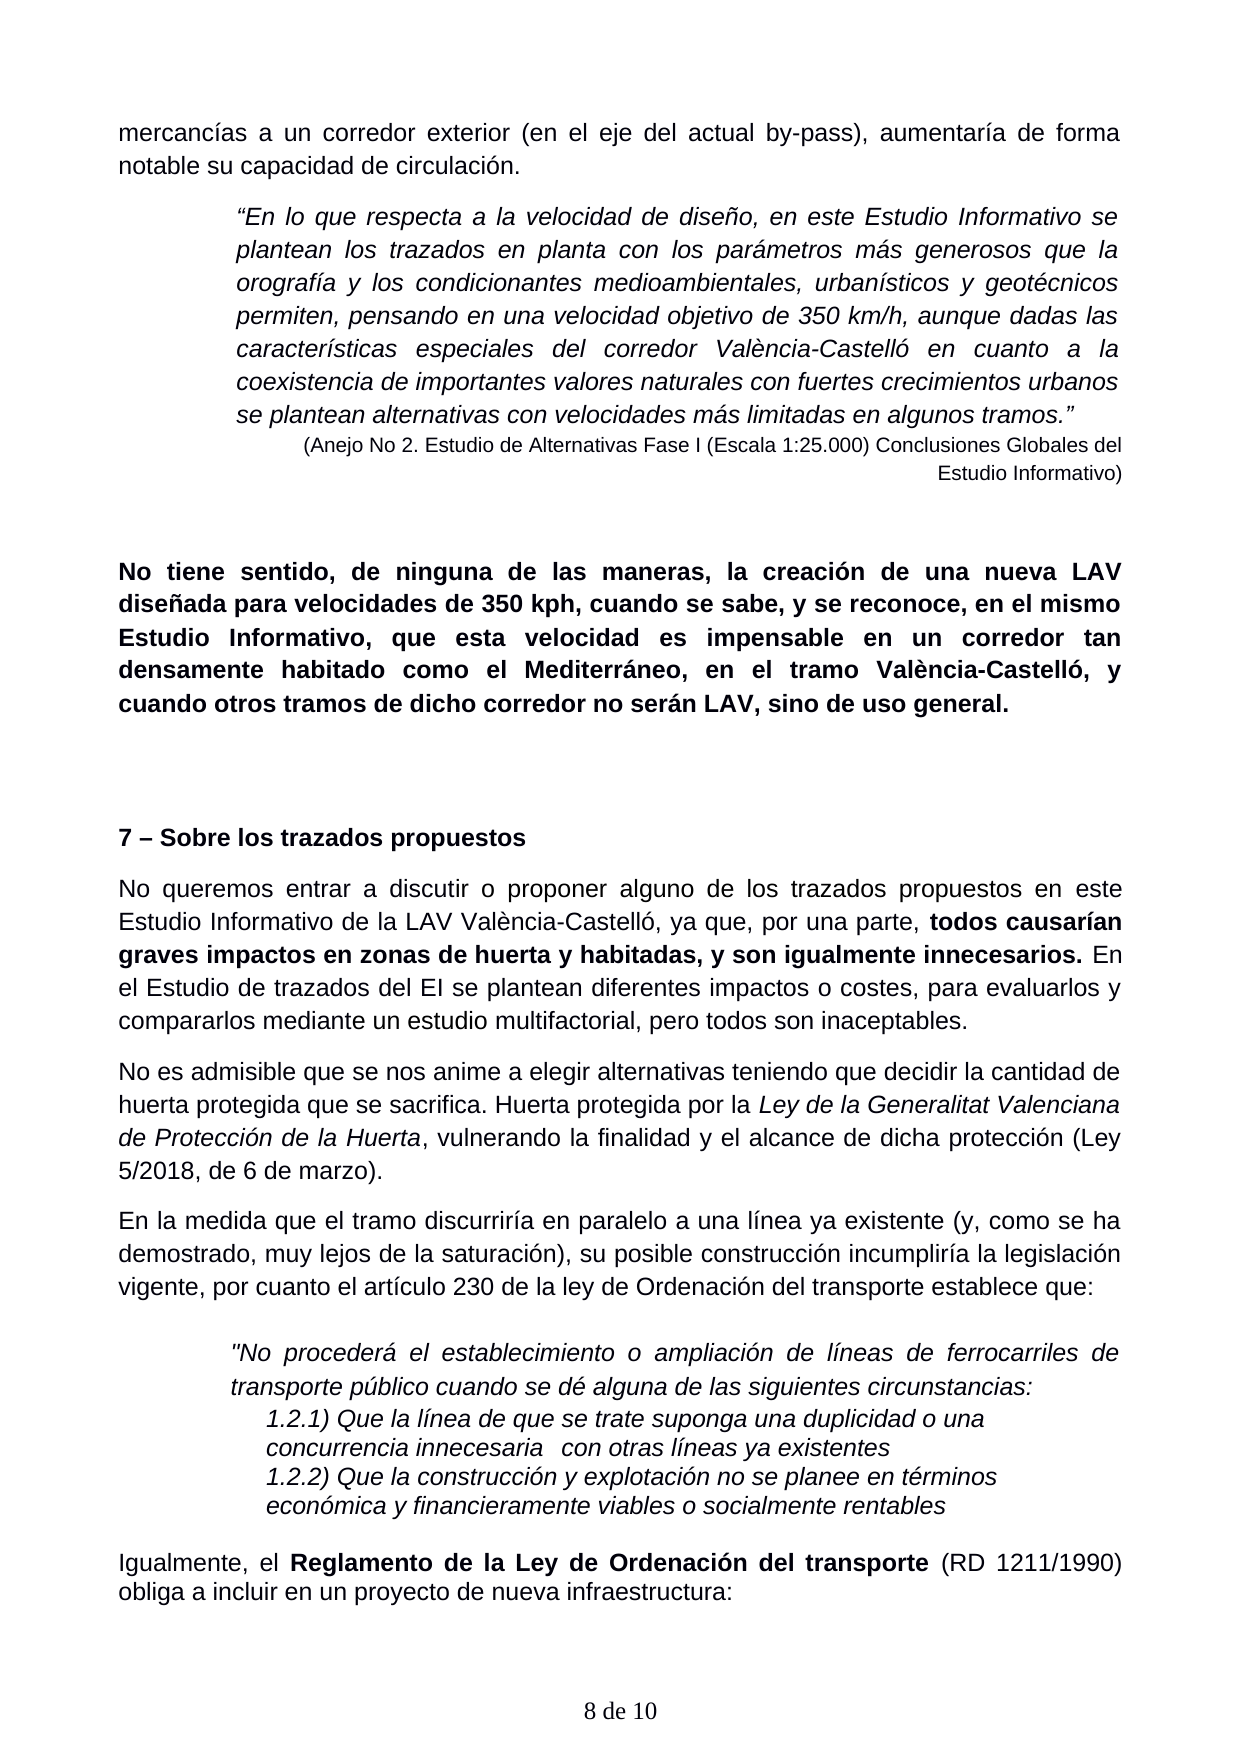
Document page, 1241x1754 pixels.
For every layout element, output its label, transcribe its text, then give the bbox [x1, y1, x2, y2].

text 1.2.1) Que la línea de que se trate suponga una duplicidad o una concurrencia innecesaria con otras líneas ya existentes [118, 1404, 1123, 1462]
text mercancías a un corredor exterior (en el eje del actual by-pass), aumentaría de forma notable su capacidad de circulación. [118, 118, 1123, 180]
text 7 – Sobre los trazados propuestos [118, 823, 1123, 852]
text 1.2.2) Que la construcción y explotación no se planee en términos económica y financieramente viables o socialmente rentables [118, 1462, 1123, 1519]
text "No procederá el establecimiento o ampliación de líneas de ferrocarriles de transporte público cuando se dé alguna de las siguientes circunstancias: [230, 1338, 1123, 1400]
text En la medida que el tramo discurriría en paralelo a una línea ya existente (y, como se ha demostrado, muy lejos de la saturación), su posible construcción incumpliría la legislación vigente, por cuanto el artículo 230 de la ley de Ordenación del transporte establece que: [118, 1206, 1123, 1301]
text Igualmente, el Reglamento de la Ley de Ordenación del transporte (RD 1211/1990) obliga a incluir en un proyecto de nueva infraestructura: [118, 1548, 1123, 1606]
text No tiene sentido, de ninguna de las maneras, la creación de una nueva LAV diseñada para velocidades de 350 kph, cuando se sabe, y se reconoce, en el mismo Estudio Informativo, que esta velocidad es impensable en un corredor tan densamente habitado como el Mediterráneo, en el tramo València-Castelló, y cuando otros tramos de dicho corredor no serán LAV, sino de uso general. [118, 556, 1123, 717]
text No es admisible que se nos anime a elegir alternativas teniendo que decidir la cantidad de huerta protegida que se sacrifica. Huerta protegida por la Ley de la Generalitat Valenciana de Protección de la Huerta, vulnerando la finalidad y el alcance de dicha protección (Ley 5/2018, de 6 de marzo). [118, 1057, 1123, 1184]
text (Anejo No 2. Estudio de Alternativas Fase I (Escala 1:25.000) Conclusiones Globales del Estudio Informativo) [242, 433, 1123, 484]
text No queremos entrar a discutir o proponer alguno de los trazados propuestos en este Estudio Informativo de la LAV València-Castelló, ya que, por una parte, todos causarían graves impactos en zonas de huerta y habitadas, y son igualmente innecesarios. En el Estudio de trazados del EI se plantean diferentes impactos o costes, para evaluarlos y compararlos mediante un estudio multifactorial, pero todos son inaceptables. [118, 874, 1123, 1034]
text “En lo que respecta a la velocidad de diseño, en este Estudio Informativo se plantean los trazados en planta con los parámetros más generosos que la orografía y los condicionantes medioambientales, urbanísticos y geotécnicos permiten, pensando en una velocidad objetivo de 350 km/h, aunque dadas las características especiales del corredor València-Castelló en cuanto a la coexistencia de importantes valores naturales con fuertes crecimientos urbanos se plantean alternativas con velocidades más limitadas en algunos tramos.” [236, 202, 1123, 429]
